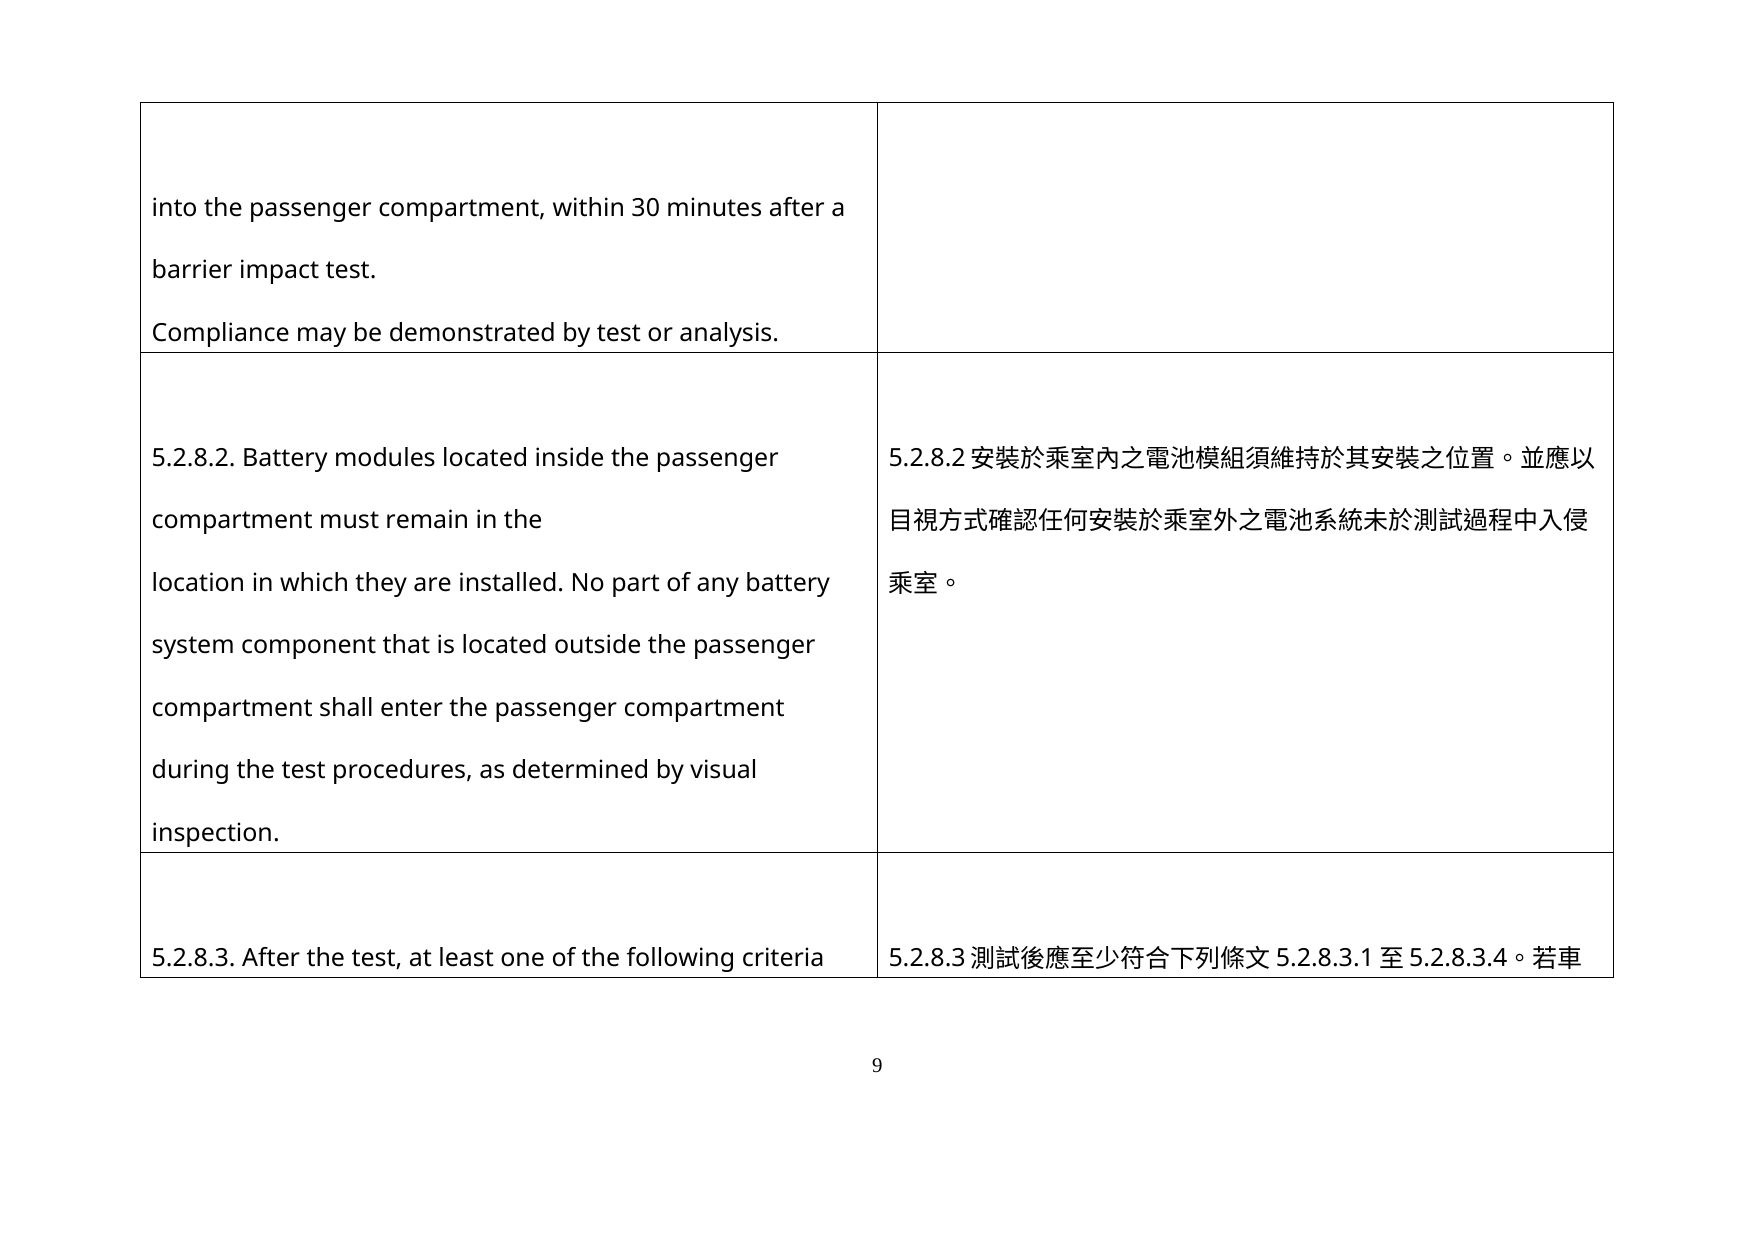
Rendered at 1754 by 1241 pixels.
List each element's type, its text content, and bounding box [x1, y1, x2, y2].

table_cell [878, 103, 1613, 352]
table_cell 5.2.8.3. After the test, at least one of the following criteria [141, 853, 877, 977]
table_cell into the passenger compartment, within 30 minutes after a barrier impact test. Compliance may be demonstrated by test or analysis. [141, 103, 877, 352]
table_cell 5.2.8.2. Battery modules located inside the passenger compartment must remain in the location in which they are installed. No part of any battery system component that is located outside the passenger compartment shall enter the passenger compartment during the test procedures, as determined by visual inspection. [141, 353, 877, 852]
table_cell 5.2.8.2安裝於乘室內之電池模組須維持於其安裝之位置。並應以目視方式確認任何安裝於乘室外之電池系統未於測試過程中入侵乘室。 [878, 353, 1613, 852]
table_cell 5.2.8.3測試後應至少符合下列條文5.2.8.3.1至5.2.8.3.4。若車 [878, 853, 1613, 977]
